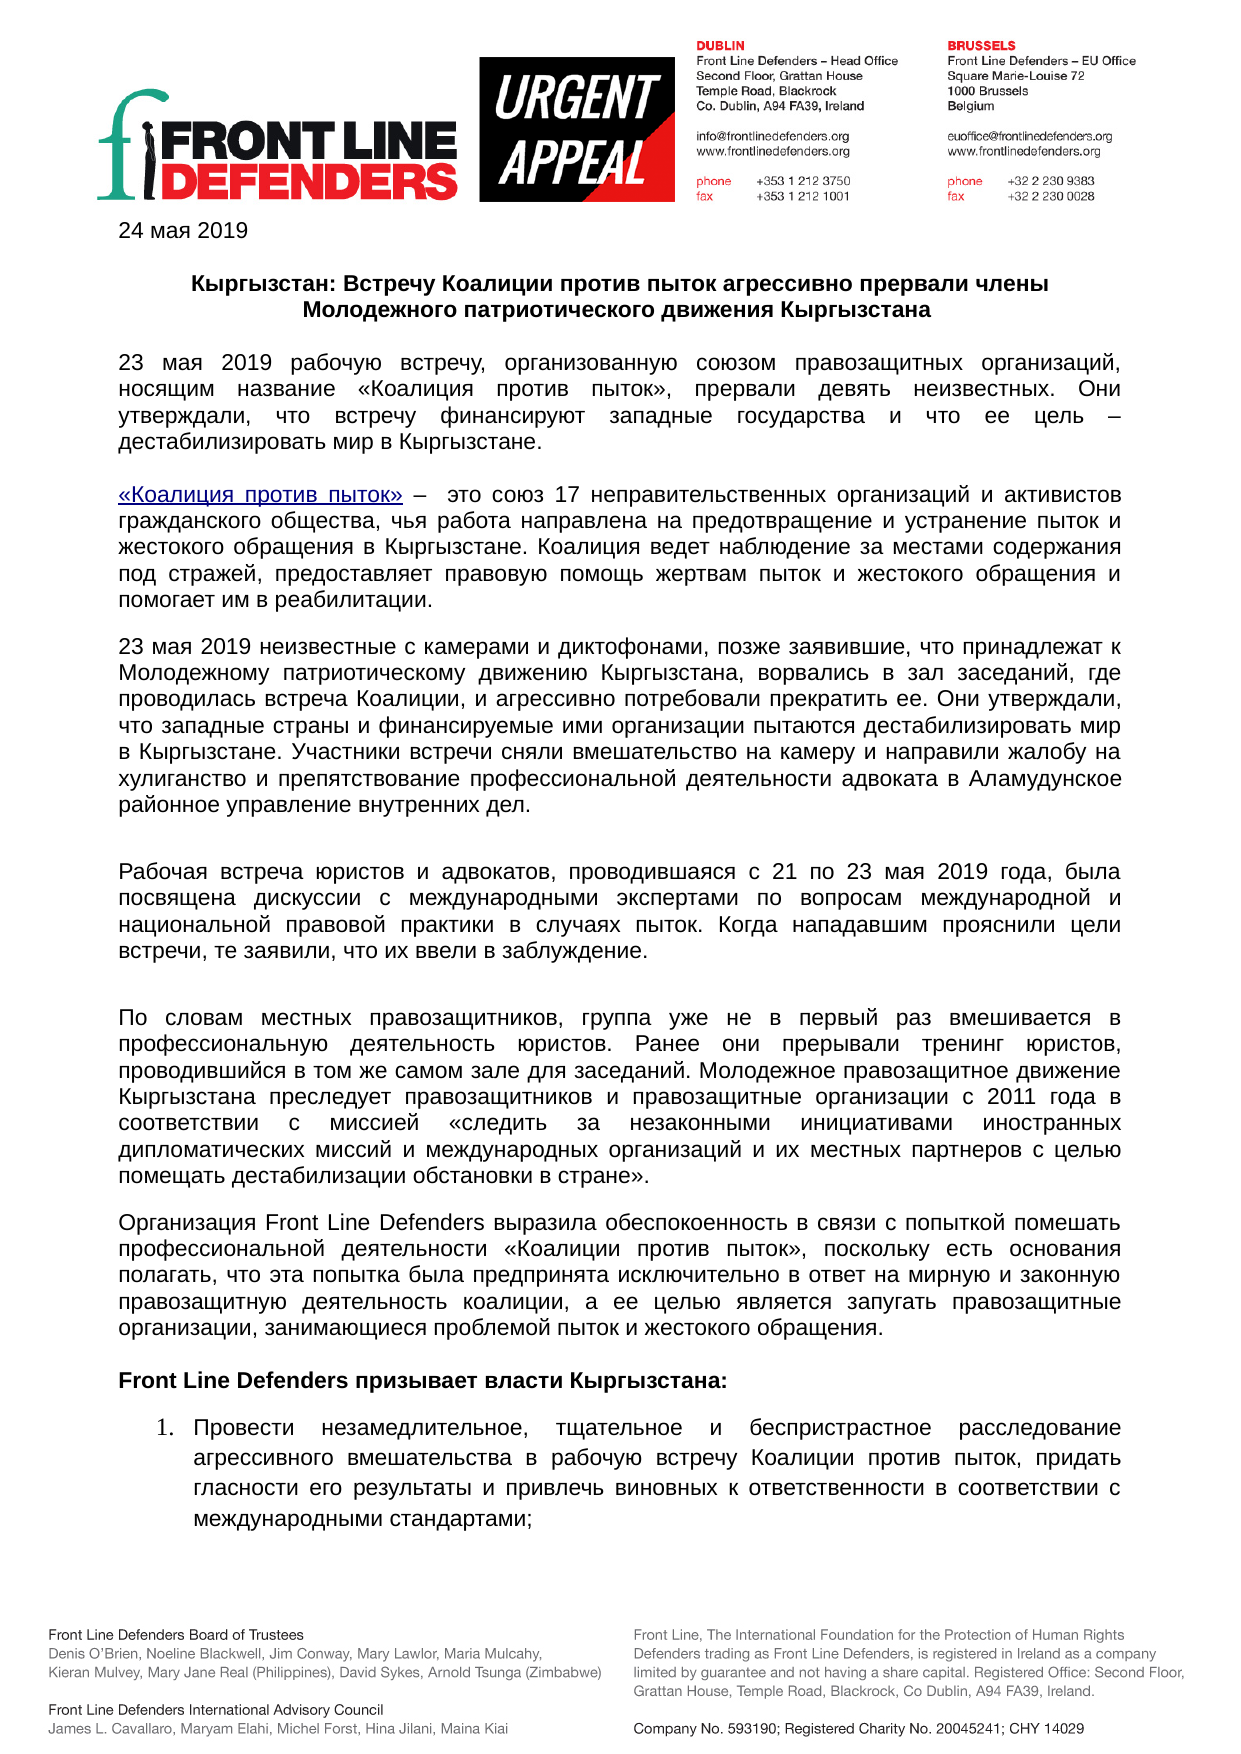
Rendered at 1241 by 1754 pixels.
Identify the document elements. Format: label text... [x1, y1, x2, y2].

text Рабочая встреча юристов и адвокатов, проводившаяся с 21 по 23 мая 2019 года, была посвящена дискуссии с международными экспертами по вопросам международной и национальной правовой практики в случаях пыток. Когда нападавшим прояснили цели встречи, те заявили, что их ввели в заблуждение. [118, 858, 1122, 963]
text Организация Front Line Defenders выразила обеспокоенность в связи с попыткой помешать профессиональной деятельности «Коалиции против пыток», поскольку есть основания полагать, что эта попытка была предпринята исключительно в ответ на мирную и законную правозащитную деятельность коалиции, а ее целью является запугать правозащитные организации, занимающиеся проблемой пыток и жестокого обращения. [118, 1209, 1122, 1340]
picture [1, 1606, 1240, 1754]
text По словам местных правозащитников, группа уже не в первый раз вмешивается в профессиональную деятельность юристов. Ранее они прерывали тренинг юристов, проводившийся в том же самом зале для заседаний. Молодежное правозащитное движение Кыргызстана преследует правозащитников и правозащитные организации с 2011 года в соответствии с миссией «следить за незаконными инициативами иностранных дипломатических миссий и международных организаций и их местных партнеров с целью помещать дестабилизации обстановки в стране». [118, 1004, 1122, 1188]
text 23 мая 2019 неизвестные с камерами и диктофонами, позже заявившие, что принадлежат к Молодежному патриотическому движению Кыргызстана, ворвались в зал заседаний, где проводилась встреча Коалиции, и агрессивно потребовали прекратить ее. Они утверждали, что западные страны и финансируемые ими организации пытаются дестабилизировать мир в Кыргызстане. Участники встречи сняли вмешательство на камеру и направили жалобу на хулиганство и препятствование профессиональной деятельности адвоката в Аламудунское районное управление внутренних дел. [118, 633, 1122, 817]
text Front Line Defenders призывает власти Кыргызстана: [118, 1367, 1122, 1393]
picture [74, 0, 1167, 217]
text Кыргызстан: Встречу Коалиции против пыток агрессивно прервали члены Молодежного патриотического движения Кыргызстана [118, 270, 1122, 322]
text 23 мая 2019 рабочую встречу, организованную союзом правозащитных организаций, носящим название «Коалиция против пыток», прервали девять неизвестных. Они утверждали, что встречу финансируют западные государства и что ее цель – дестабилизировать мир в Кыргызстане. [118, 349, 1122, 454]
text 24 мая 2019 [118, 217, 1122, 243]
list Провести незамедлительное, тщательное и беспристрастное расследование агрессивного вмешательства в рабочую встречу Коалиции против пыток, придать гласности его результаты и привлечь виновных к ответственности в соответствии с международными стандартами; [156, 1412, 1122, 1531]
text «Коалиция против пыток» – это союз 17 неправительственных организаций и активистов гражданского общества, чья работа направлена на предотвращение и устранение пыток и жестокого обращения в Кыргызстане. Коалиция ведет наблюдение за местами содержания под стражей, предоставляет правовую помощь жертвам пыток и жестокого обращения и помогает им в реабилитации. [118, 481, 1122, 612]
